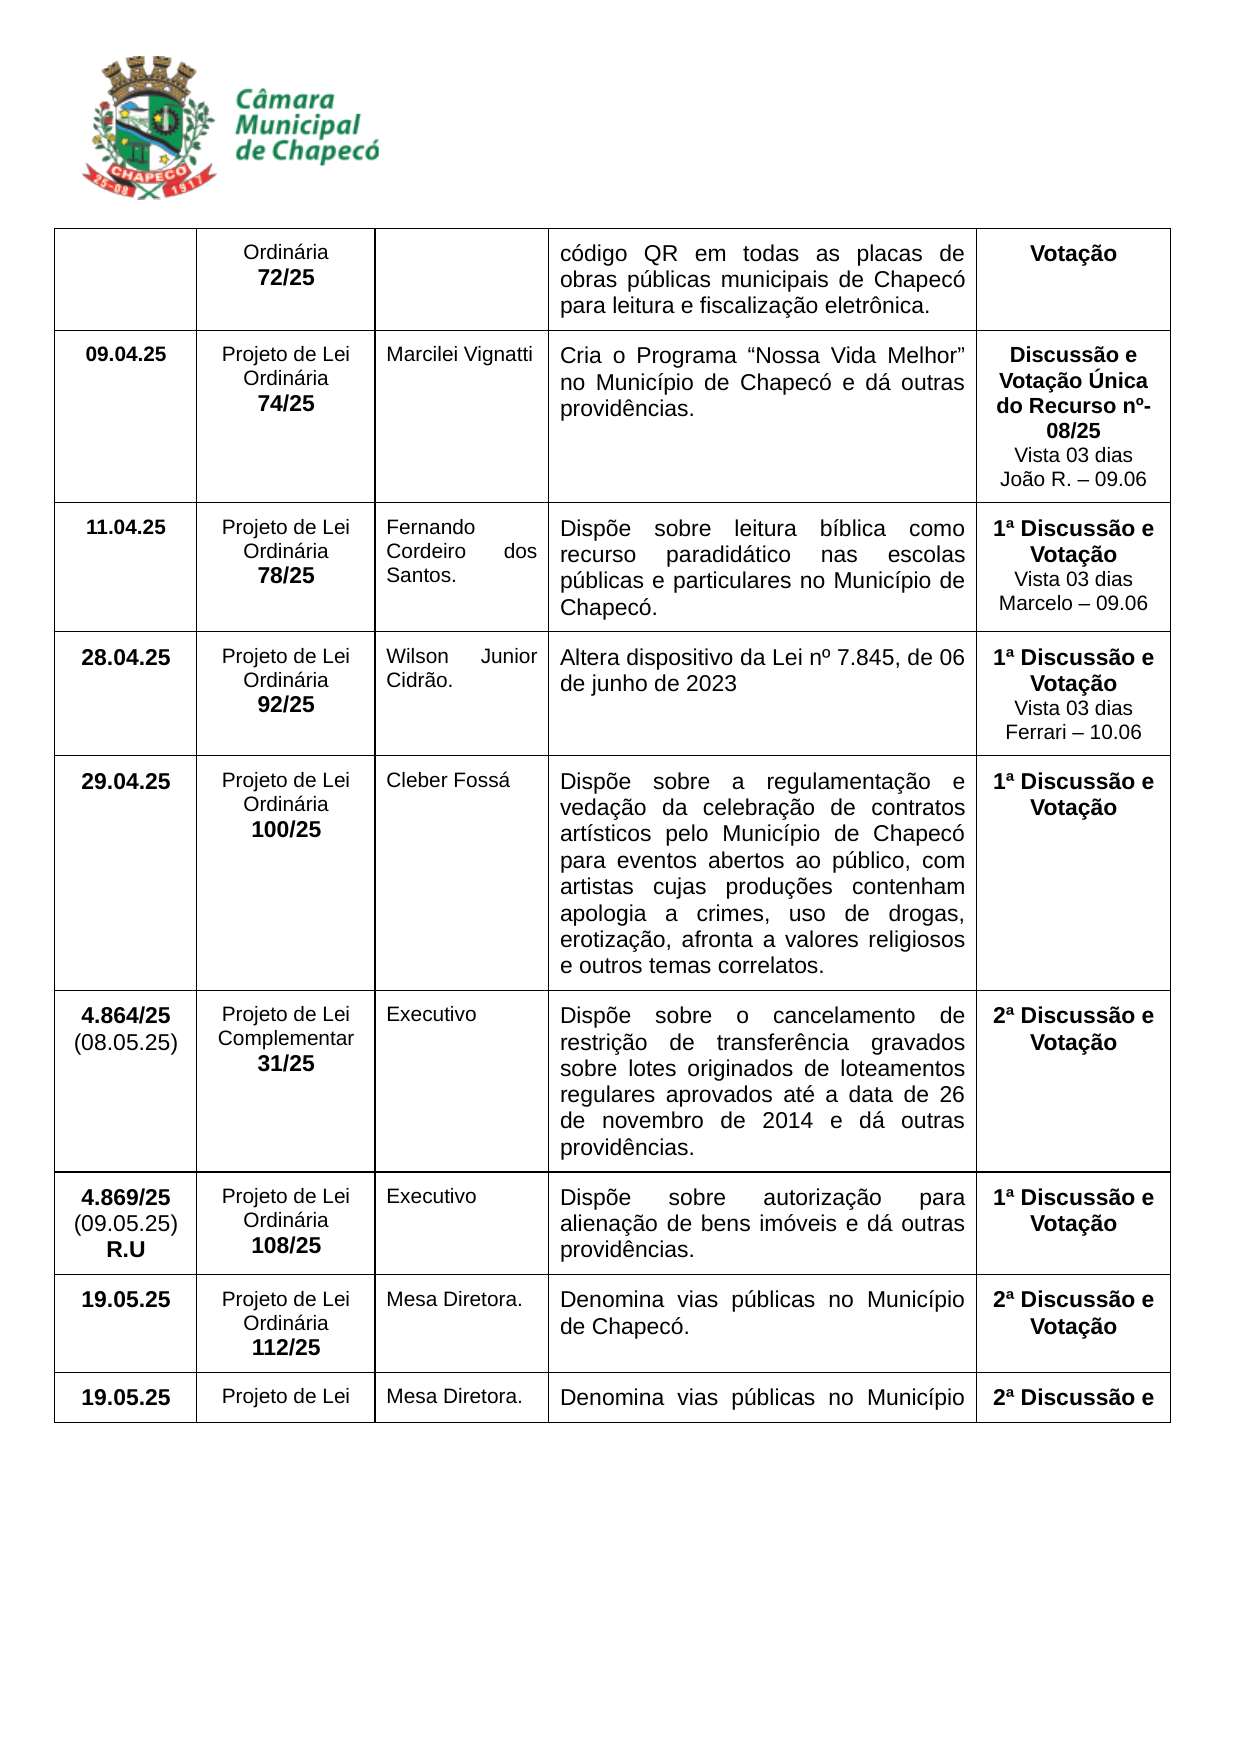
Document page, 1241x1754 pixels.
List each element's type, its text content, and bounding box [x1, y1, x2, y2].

table_cell 2ª Discussão e Votação [977, 1275, 1170, 1372]
table_cell Projeto de Lei Ordinária 92/25 [197, 632, 374, 755]
table_cell Dispõe sobre a regulamentação e vedação da celebração de contratos artísticos pelo Município de Chapecó para eventos abertos ao público, com artistas cujas produções contenham apologia a crimes, uso de drogas, erotização, afronta a valores religiosos e outros temas correlatos. [549, 756, 976, 990]
table_cell Projeto de Lei Ordinária 112/25 [197, 1275, 374, 1372]
table_cell Discussão e Votação Única do Recurso nº- 08/25 Vista 03 dias João R. – 09.06 [977, 331, 1170, 502]
table_cell 2ª Discussão e Votação [977, 991, 1170, 1171]
table_cell 09.04.25 [55, 331, 196, 502]
table_cell 1ª Discussão e Votação Vista 03 dias Marcelo – 09.06 [977, 503, 1170, 631]
table_cell Votação [977, 229, 1170, 330]
table_cell 4.869/25 (09.05.25) R.U [55, 1173, 196, 1274]
table_cell [55, 229, 196, 330]
table_cell 2ª Discussão e [977, 1373, 1170, 1422]
table_cell Denomina vias públicas no Município de Chapecó. [549, 1275, 976, 1372]
table_cell Cleber Fossá [376, 756, 548, 990]
table_cell Mesa Diretora. [376, 1275, 548, 1372]
table_cell Projeto de Lei Ordinária 108/25 [197, 1173, 374, 1274]
table_cell 4.864/25 (08.05.25) [55, 991, 196, 1171]
table_cell Marcilei Vignatti [376, 331, 548, 502]
table_cell código QR em todas as placas de obras públicas municipais de Chapecó para leitura e fiscalização eletrônica. [549, 229, 976, 330]
table_cell 28.04.25 [55, 632, 196, 755]
table_cell Projeto de Lei Ordinária 74/25 [197, 331, 374, 502]
table_cell Dispõe sobre autorização para alienação de bens imóveis e dá outras providências. [549, 1173, 976, 1274]
table_cell Projeto de Lei [197, 1373, 374, 1422]
table_cell 29.04.25 [55, 756, 196, 990]
table_cell Executivo [376, 991, 548, 1171]
table_cell Dispõe sobre leitura bíblica como recurso paradidático nas escolas públicas e particulares no Município de Chapecó. [549, 503, 976, 631]
table_cell Projeto de Lei Ordinária 100/25 [197, 756, 374, 990]
picture [81, 56, 379, 200]
table_cell Altera dispositivo da Lei nº 7.845, de 06 de junho de 2023 [549, 632, 976, 755]
table_cell Executivo [376, 1173, 548, 1274]
table_cell Fernando Cordeiro dos Santos. [376, 503, 548, 631]
table_cell Ordinária 72/25 [197, 229, 374, 330]
table_cell 1ª Discussão e Votação [977, 1173, 1170, 1274]
table_cell 19.05.25 [55, 1373, 196, 1422]
table_cell 11.04.25 [55, 503, 196, 631]
table_cell Dispõe sobre o cancelamento de restrição de transferência gravados sobre lotes originados de loteamentos regulares aprovados até a data de 26 de novembro de 2014 e dá outras providências. [549, 991, 976, 1171]
table_cell Cria o Programa “Nossa Vida Melhor” no Município de Chapecó e dá outras providências. [549, 331, 976, 502]
table_cell Mesa Diretora. [376, 1373, 548, 1422]
table_cell Projeto de Lei Ordinária 78/25 [197, 503, 374, 631]
table_cell Wilson Junior Cidrão. [376, 632, 548, 755]
table_cell 19.05.25 [55, 1275, 196, 1372]
table_cell Projeto de Lei Complementar 31/25 [197, 991, 374, 1171]
table_cell 1ª Discussão e Votação Vista 03 dias Ferrari – 10.06 [977, 632, 1170, 755]
table_cell Denomina vias públicas no Município [549, 1373, 976, 1422]
table_cell 1ª Discussão e Votação [977, 756, 1170, 990]
table_cell [376, 229, 548, 330]
